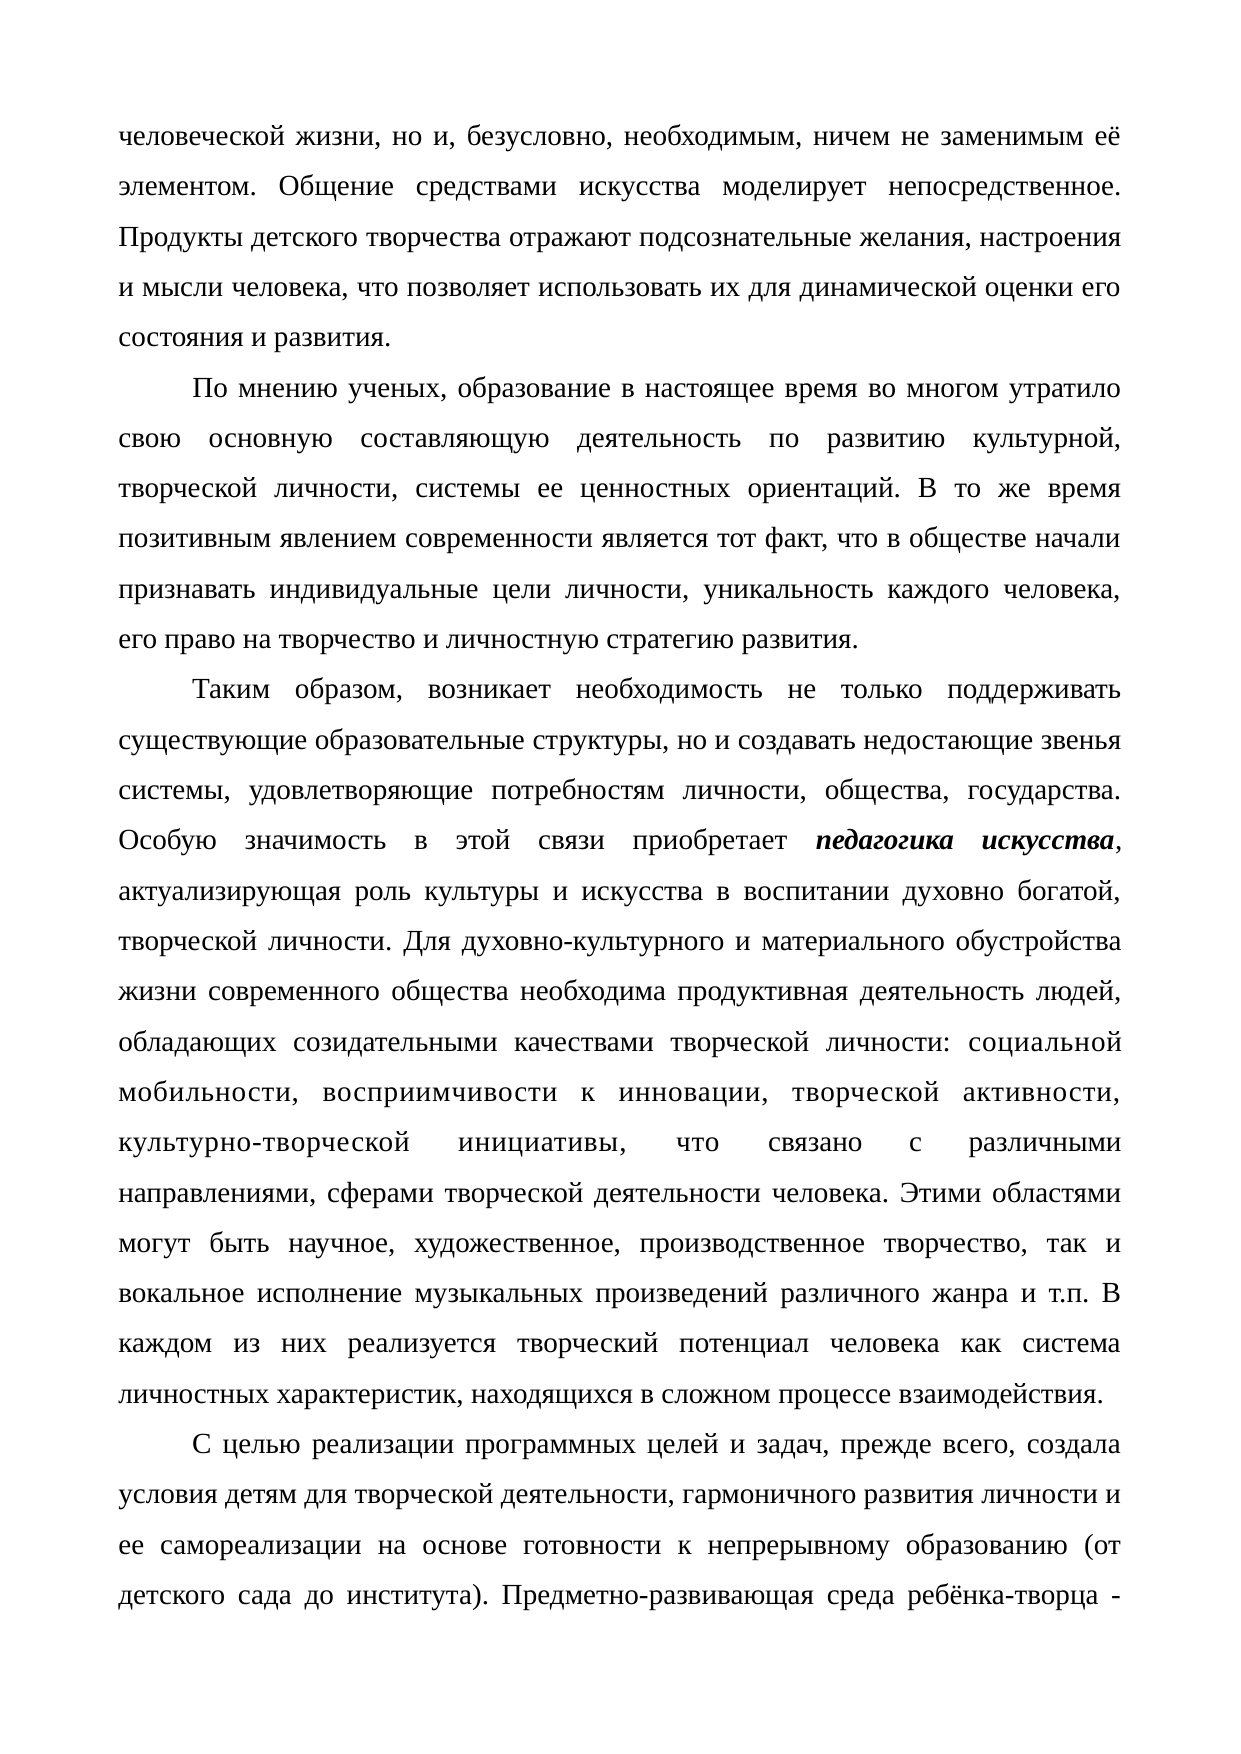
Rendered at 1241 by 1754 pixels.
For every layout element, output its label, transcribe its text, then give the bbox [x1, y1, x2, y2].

text человеческой жизни, но и, безусловно, необходимым, ничем не заменимым её элементом. Общение средствами искусства моделирует непосредственное. Продукты детского творчества отражают подсознательные желания, настроения и мысли человека, что позволяет использовать их для динамической оценки его состояния и развития. [118, 118, 1122, 353]
text Таким образом, возникает необходимость не только поддерживать существующие образовательные структуры, но и создавать недостающие звенья системы, удовлетворяющие потребностям личности, общества, государства. Особую значимость в этой связи приобретает педагогика искусства, актуализирующая роль культуры и искусства в воспитании духовно богатой, творческой личности. Для духовно-культурного и материального обустройства жизни современного общества необходима продуктивная деятельность людей, обладающих созидательными качествами творческой личности: социальной мобильности, восприимчивости к инновации, творческой активности, культурно-творческой инициативы, что связано с различными направлениями, сферами творческой деятельности человека. Этими областями могут быть научное, художественное, производственное творчество, так и вокальное исполнение музыкальных произведений различного жанра и т.п. В каждом из них реализуется творческий потенциал человека как система личностных характеристик, находящихся в сложном процессе взаимодействия. [118, 672, 1122, 1409]
text С целью реализации программных целей и задач, прежде всего, создала условия детям для творческой деятельности, гармоничного развития личности и ее самореализации на основе готовности к непрерывному образованию (от детского сада до института). Предметно-развивающая среда ребёнка-творца [118, 1426, 1122, 1611]
text По мнению ученых, образование в настоящее время во многом утратило свою основную составляющую деятельность по развитию культурной, творческой личности, системы ее ценностных ориентаций. В то же время позитивным явлением современности является тот факт, что в обществе начали признавать индивидуальные цели личности, уникальность каждого человека, его право на творчество и личностную стратегию развития. [118, 370, 1122, 655]
